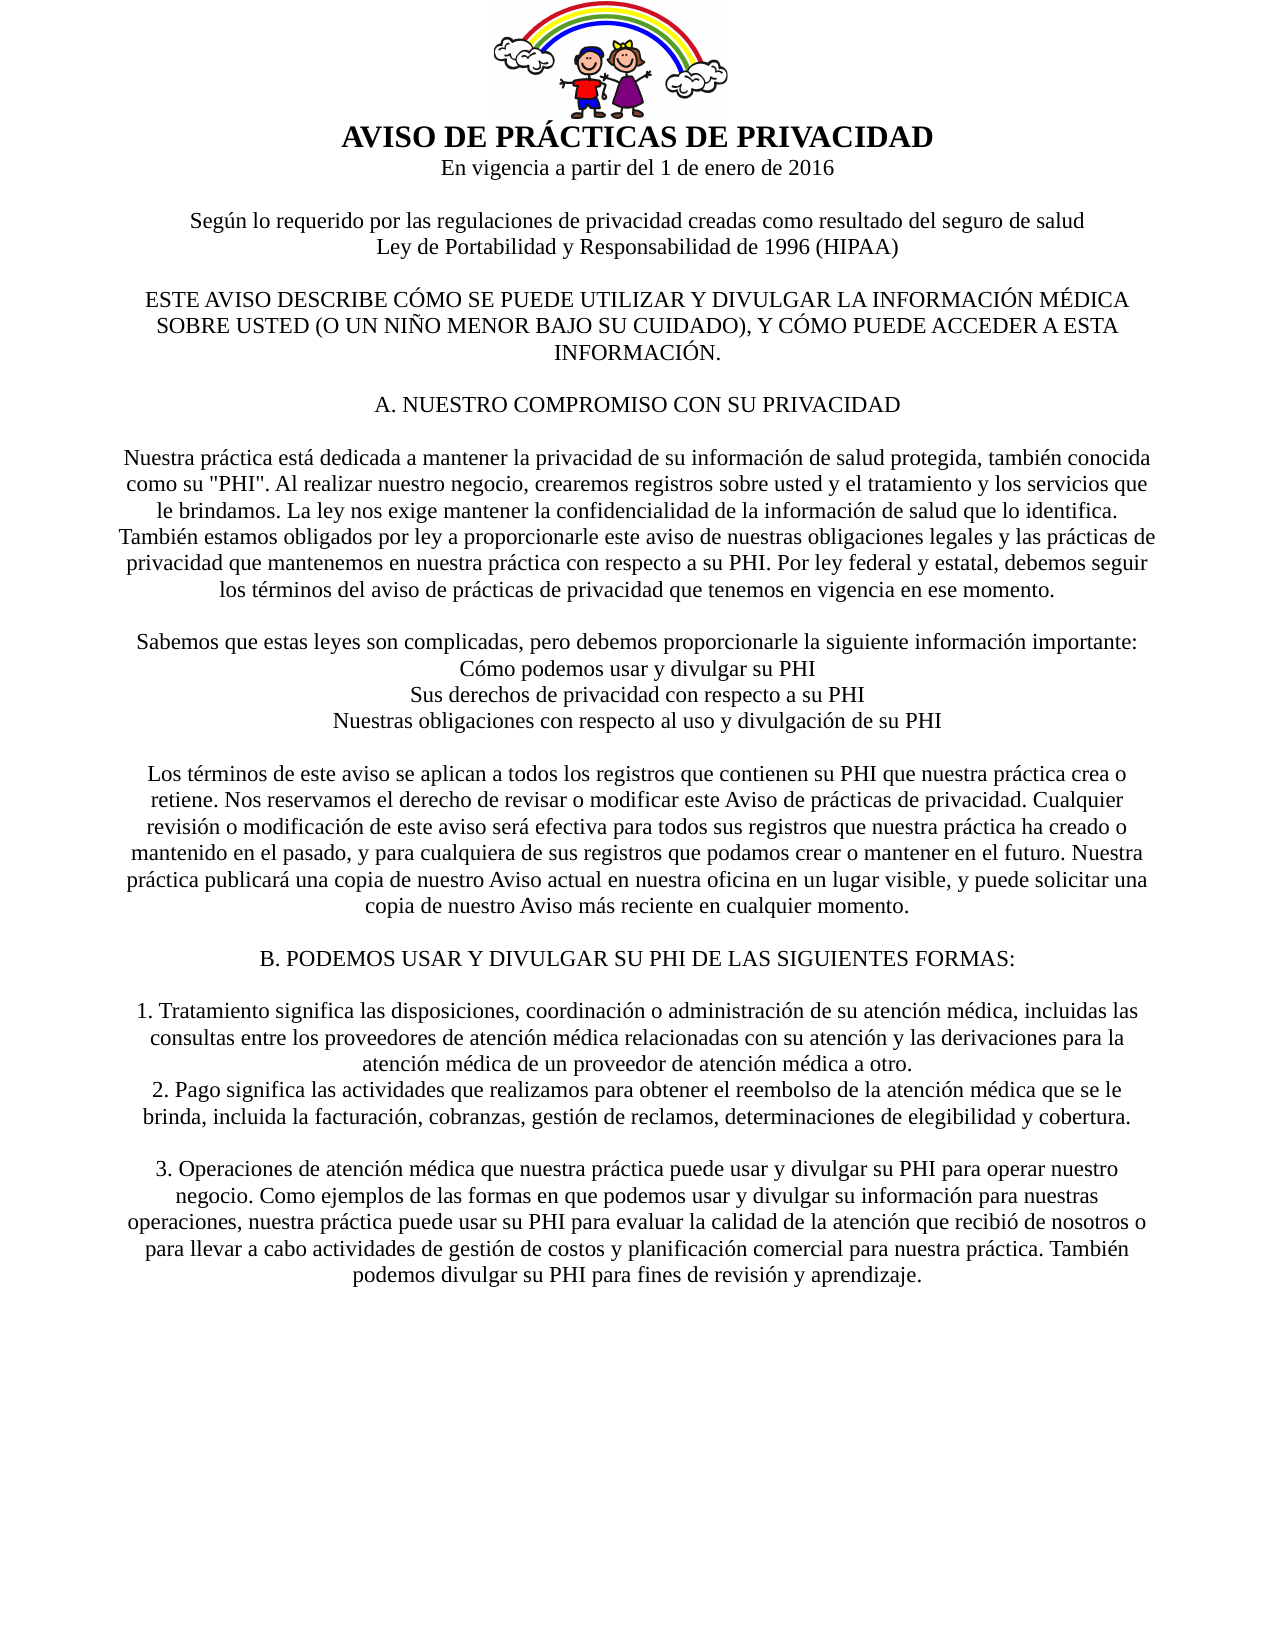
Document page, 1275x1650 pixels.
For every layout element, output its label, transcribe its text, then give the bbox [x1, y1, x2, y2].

text En vigencia a partir del 1 de enero de 2016 Según lo requerido por las regulaciones de privacidad creadas como resultado del seguro de salud Ley de Portabilidad y Responsabilidad de 1996 (HIPAA) ESTE AVISO DESCRIBE CÓMO SE PUEDE UTILIZAR Y DIVULGAR LA INFORMACIÓN MÉDICA SOBRE USTED (O UN NIÑO MENOR BAJO SU CUIDADO), Y CÓMO PUEDE ACCEDER A ESTA INFORMACIÓN. A. NUESTRO COMPROMISO CON SU PRIVACIDAD Nuestra práctica está dedicada a mantener la privacidad de su información de salud protegida, también conocida como su "PHI". Al realizar nuestro negocio, crearemos registros sobre usted y el tratamiento y los servicios que le brindamos. La ley nos exige mantener la confidencialidad de la información de salud que lo identifica. También estamos obligados por ley a proporcionarle este aviso de nuestras obligaciones legales y las prácticas de privacidad que mantenemos en nuestra práctica con respecto a su PHI. Por ley federal y estatal, debemos seguir los términos del aviso de prácticas de privacidad que tenemos en vigencia en ese momento. Sabemos que estas leyes son complicadas, pero debemos proporcionarle la siguiente información importante: Cómo podemos usar y divulgar su PHI Sus derechos de privacidad con respecto a su PHI Nuestras obligaciones con respecto al uso y divulgación de su PHI Los términos de este aviso se aplican a todos los registros que contienen su PHI que nuestra práctica crea o retiene. Nos reservamos el derecho de revisar o modificar este Aviso de prácticas de privacidad. Cualquier revisión o modificación de este aviso será efectiva para todos sus registros que nuestra práctica ha creado o mantenido en el pasado, y para cualquiera de sus registros que podamos crear o mantener en el futuro. Nuestra práctica publicará una copia de nuestro Aviso actual en nuestra oficina en un lugar visible, y puede solicitar una copia de nuestro Aviso más reciente en cualquier momento. B. PODEMOS USAR Y DIVULGAR SU PHI DE LAS SIGUIENTES FORMAS: 1. Tratamiento significa las disposiciones, coordinación o administración de su atención médica, incluidas las consultas entre los proveedores de atención médica relacionadas con su atención y las derivaciones para la atención médica de un proveedor de atención médica a otro. 2. Pago significa las actividades que realizamos para obtener el reembolso de la atención médica que se le brinda, incluida la facturación, cobranzas, gestión de reclamos, determinaciones de elegibilidad y cobertura. 3. Operaciones de atención médica que nuestra práctica puede usar y divulgar su PHI para operar nuestro negocio. Como ejemplos de las formas en que podemos usar y divulgar su información para nuestras operaciones, nuestra práctica puede usar su PHI para evaluar la calidad de la atención que recibió de nosotros o para llevar a cabo actividades de gestión de costos y planificación comercial para nuestra práctica. También podemos divulgar su PHI para fines de revisión y aprendizaje. [118, 154, 1157, 1287]
text AVISO DE PRÁCTICAS DE PRIVACIDAD [118, 118, 1157, 154]
